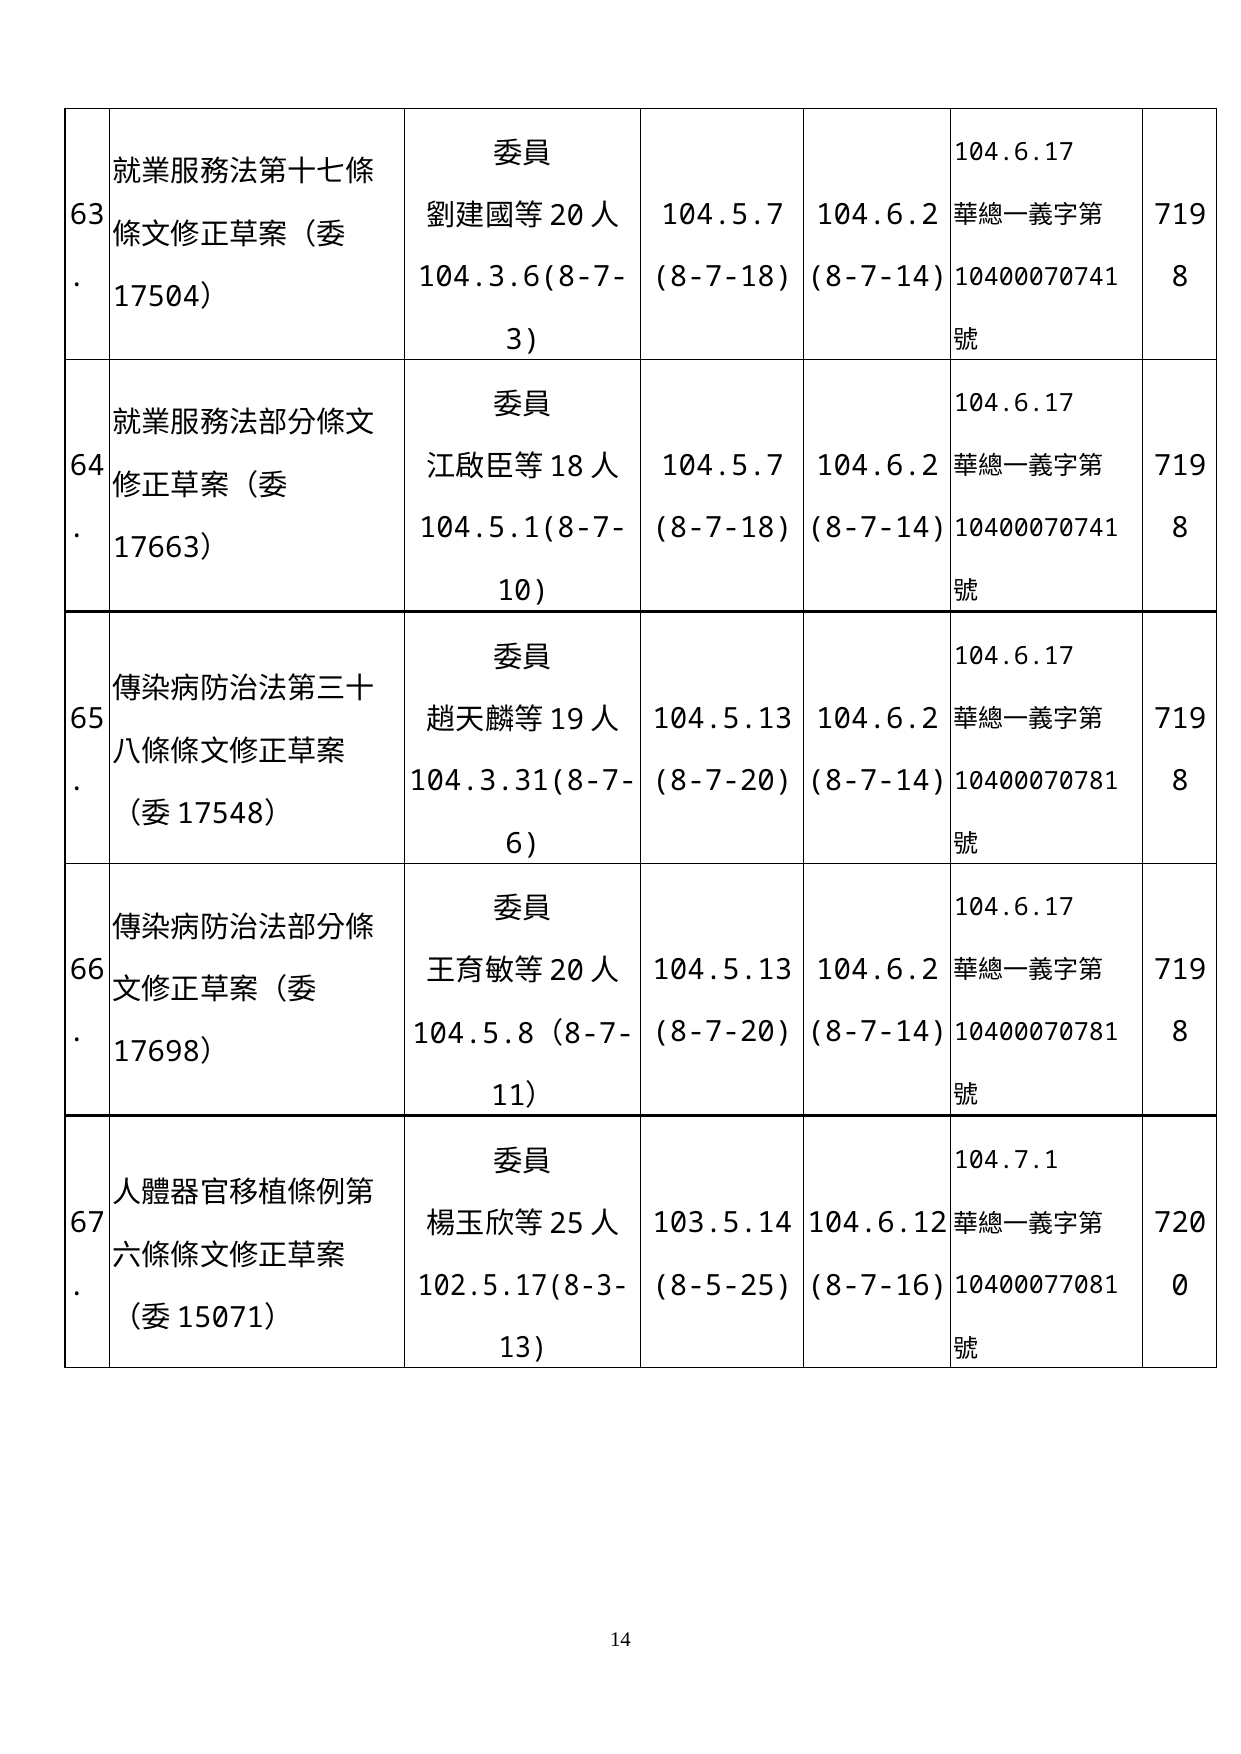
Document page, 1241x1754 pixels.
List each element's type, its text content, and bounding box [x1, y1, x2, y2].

table_cell 委員 楊玉欣等25人 102.5.17(8-3-13) [405, 1117, 640, 1367]
table_cell 就業服務法第十七條條文修正草案（委17504） [110, 109, 404, 359]
table_cell [66, 613, 109, 863]
table_cell 103.5.14 (8-5-25) [641, 1117, 803, 1367]
table_cell 104.6.17 華總一義字第10400070741號 [951, 109, 1142, 359]
table_cell 104.5.13 (8-7-20) [641, 864, 803, 1114]
table_cell 104.6.2 (8-7-14) [804, 613, 950, 863]
table_cell 7198 [1143, 360, 1216, 610]
table_cell 104.6.17 華總一義字第10400070741號 [951, 360, 1142, 610]
table_cell 委員 趙天麟等19人104.3.31(8-7-6) [405, 613, 640, 863]
table_cell 7198 [1143, 109, 1216, 359]
table_cell 104.6.12 (8-7-16) [804, 1117, 950, 1367]
table_cell 104.5.7 (8-7-18) [641, 360, 803, 610]
table_cell 104.6.17 華總一義字第10400070781號 [951, 864, 1142, 1114]
table_cell 人體器官移植條例第六條條文修正草案（委15071） [110, 1117, 404, 1367]
table_cell 委員 劉建國等20人104.3.6(8-7-3) [405, 109, 640, 359]
table_cell [66, 109, 109, 359]
table_cell 傳染病防治法部分條文修正草案（委17698） [110, 864, 404, 1114]
table_cell 就業服務法部分條文修正草案（委17663） [110, 360, 404, 610]
table_cell 104.5.7 (8-7-18) [641, 109, 803, 359]
table_cell 委員 江啟臣等18人104.5.1(8-7-10) [405, 360, 640, 610]
table_cell [66, 360, 109, 610]
table_cell 傳染病防治法第三十八條條文修正草案（委17548） [110, 613, 404, 863]
table_cell 104.6.17 華總一義字第10400070781號 [951, 613, 1142, 863]
table_cell 104.5.13 (8-7-20) [641, 613, 803, 863]
table_cell 104.6.2 (8-7-14) [804, 360, 950, 610]
table_cell 104.7.1 華總一義字第10400077081號 [951, 1117, 1142, 1367]
table_cell [66, 1117, 109, 1367]
table_cell 104.6.2 (8-7-14) [804, 864, 950, 1114]
table_cell 104.6.2 (8-7-14) [804, 109, 950, 359]
table_cell 7198 [1143, 864, 1216, 1114]
table_cell 委員 王育敏等20人 104.5.8（8-7-11） [405, 864, 640, 1114]
table_cell 7198 [1143, 613, 1216, 863]
table_cell 7200 [1143, 1117, 1216, 1367]
table_cell [66, 864, 109, 1114]
